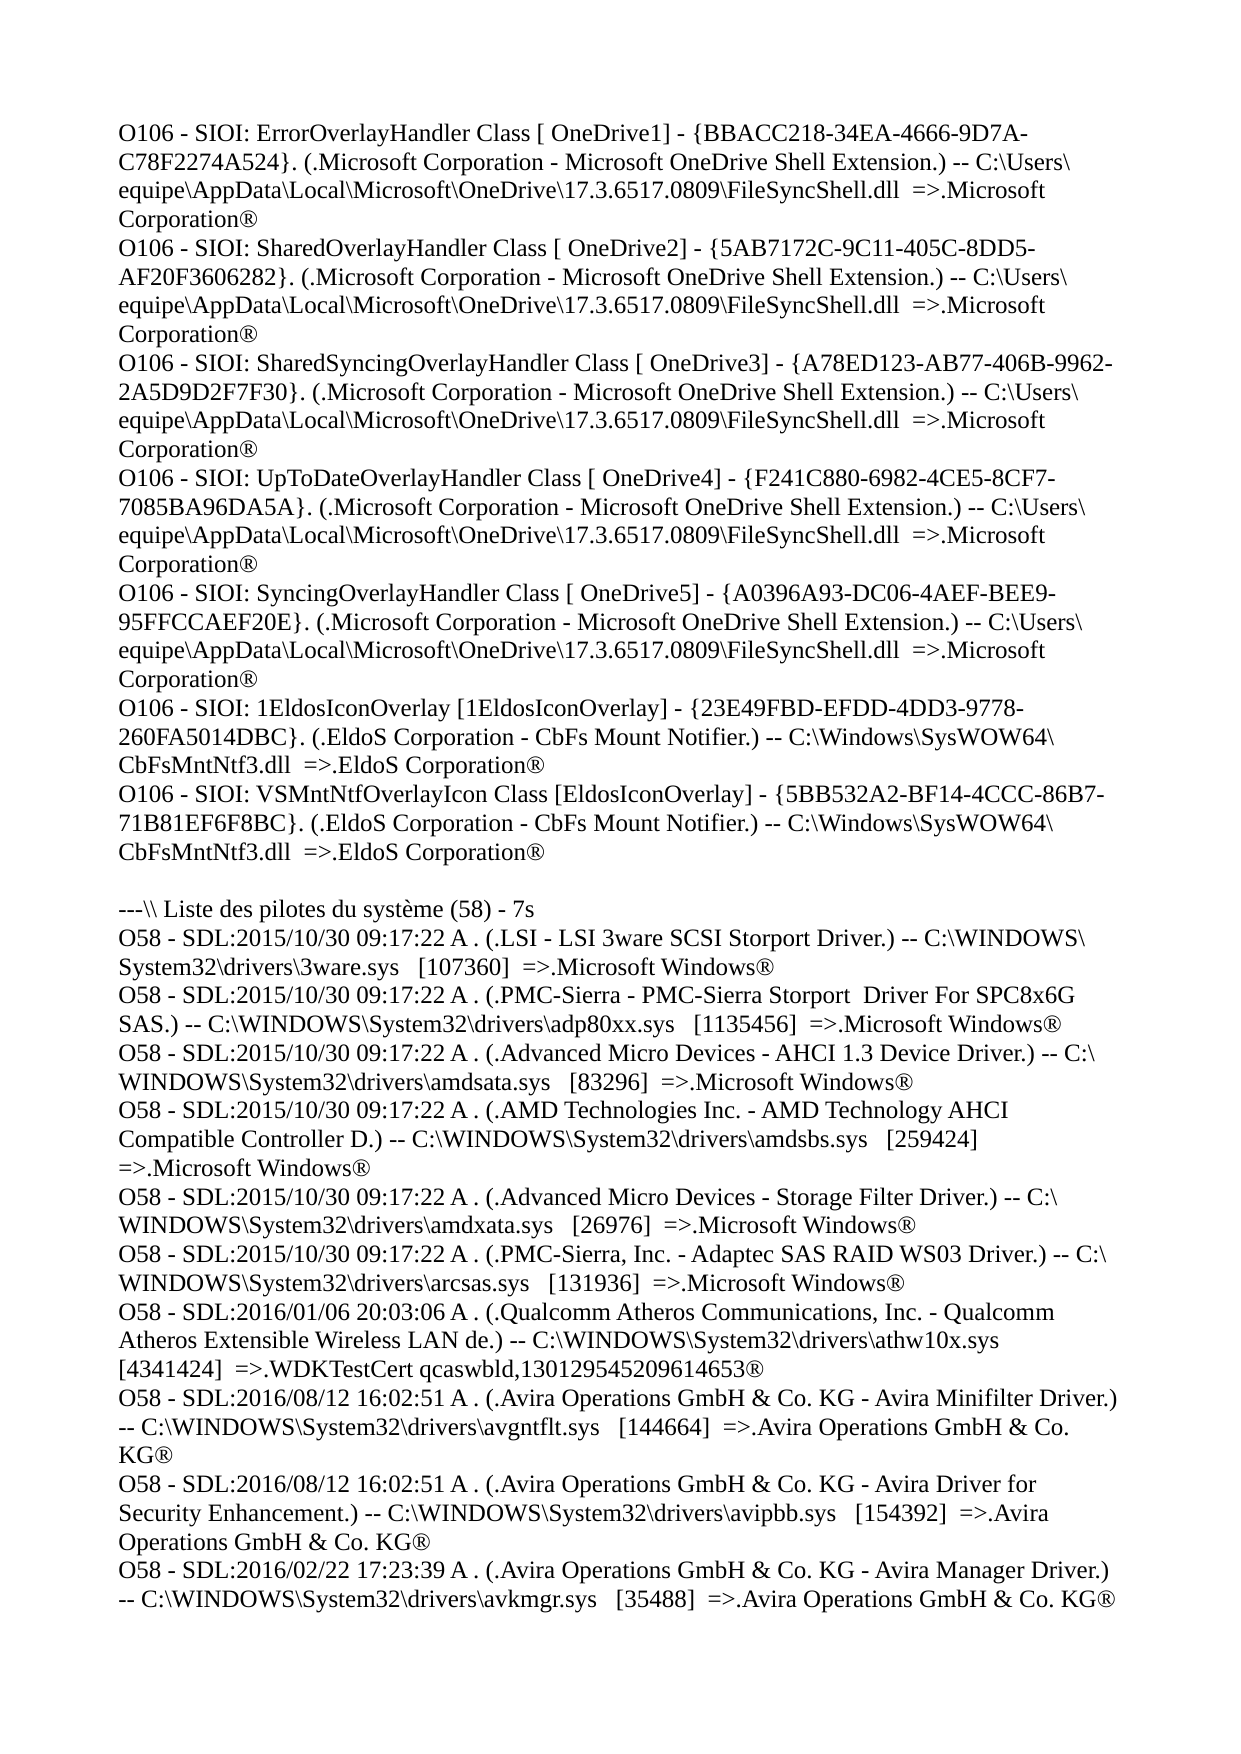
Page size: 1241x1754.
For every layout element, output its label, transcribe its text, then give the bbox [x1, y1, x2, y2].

text O58 - SDL:2016/08/12 16:02:51 A . (.Avira Operations GmbH & Co. KG - Avira Minifilter Driver.) -- C:\WINDOWS\System32\drivers\avgntflt.sys [144664] =>.Avira Operations GmbH & Co. KG® [118, 1383, 1122, 1469]
text O106 - SIOI: ErrorOverlayHandler Class [ OneDrive1] - {BBACC218-34EA-4666-9D7A-C78F2274A524}. (.Microsoft Corporation - Microsoft OneDrive Shell Extension.) -- C:\Users\equipe\AppData\Local\Microsoft\OneDrive\17.3.6517.0809\FileSyncShell.dll =>.Microsoft Corporation® [118, 118, 1122, 233]
text O58 - SDL:2015/10/30 09:17:22 A . (.PMC-Sierra, Inc. - Adaptec SAS RAID WS03 Driver.) -- C:\WINDOWS\System32\drivers\arcsas.sys [131936] =>.Microsoft Windows® [118, 1239, 1122, 1297]
text O106 - SIOI: UpToDateOverlayHandler Class [ OneDrive4] - {F241C880-6982-4CE5-8CF7-7085BA96DA5A}. (.Microsoft Corporation - Microsoft OneDrive Shell Extension.) -- C:\Users\equipe\AppData\Local\Microsoft\OneDrive\17.3.6517.0809\FileSyncShell.dll =>.Microsoft Corporation® [118, 463, 1122, 578]
text O106 - SIOI: VSMntNtfOverlayIcon Class [EldosIconOverlay] - {5BB532A2-BF14-4CCC-86B7-71B81EF6F8BC}. (.EldoS Corporation - CbFs Mount Notifier.) -- C:\Windows\SysWOW64\CbFsMntNtf3.dll =>.EldoS Corporation® [118, 779, 1122, 866]
text O58 - SDL:2016/02/22 17:23:39 A . (.Avira Operations GmbH & Co. KG - Avira Manager Driver.) -- C:\WINDOWS\System32\drivers\avkmgr.sys [35488] =>.Avira Operations GmbH & Co. KG® [118, 1556, 1122, 1613]
text O106 - SIOI: SharedOverlayHandler Class [ OneDrive2] - {5AB7172C-9C11-405C-8DD5-AF20F3606282}. (.Microsoft Corporation - Microsoft OneDrive Shell Extension.) -- C:\Users\equipe\AppData\Local\Microsoft\OneDrive\17.3.6517.0809\FileSyncShell.dll =>.Microsoft Corporation® [118, 233, 1122, 348]
text O58 - SDL:2016/08/12 16:02:51 A . (.Avira Operations GmbH & Co. KG - Avira Driver for Security Enhancement.) -- C:\WINDOWS\System32\drivers\avipbb.sys [154392] =>.Avira Operations GmbH & Co. KG® [118, 1469, 1122, 1556]
text ---\\ Liste des pilotes du système (58) - 7s [118, 894, 1122, 923]
text O106 - SIOI: 1EldosIconOverlay [1EldosIconOverlay] - {23E49FBD-EFDD-4DD3-9778-260FA5014DBC}. (.EldoS Corporation - CbFs Mount Notifier.) -- C:\Windows\SysWOW64\CbFsMntNtf3.dll =>.EldoS Corporation® [118, 693, 1122, 779]
text O58 - SDL:2015/10/30 09:17:22 A . (.PMC-Sierra - PMC-Sierra Storport Driver For SPC8x6G SAS.) -- C:\WINDOWS\System32\drivers\adp80xx.sys [1135456] =>.Microsoft Windows® [118, 981, 1122, 1038]
text O58 - SDL:2015/10/30 09:17:22 A . (.LSI - LSI 3ware SCSI Storport Driver.) -- C:\WINDOWS\System32\drivers\3ware.sys [107360] =>.Microsoft Windows® [118, 923, 1122, 981]
text O58 - SDL:2016/01/06 20:03:06 A . (.Qualcomm Atheros Communications, Inc. - Qualcomm Atheros Extensible Wireless LAN de.) -- C:\WINDOWS\System32\drivers\athw10x.sys [4341424] =>.WDKTestCert qcaswbld,130129545209614653® [118, 1297, 1122, 1383]
text O58 - SDL:2015/10/30 09:17:22 A . (.AMD Technologies Inc. - AMD Technology AHCI Compatible Controller D.) -- C:\WINDOWS\System32\drivers\amdsbs.sys [259424] =>.Microsoft Windows® [118, 1096, 1122, 1182]
text O58 - SDL:2015/10/30 09:17:22 A . (.Advanced Micro Devices - Storage Filter Driver.) -- C:\WINDOWS\System32\drivers\amdxata.sys [26976] =>.Microsoft Windows® [118, 1182, 1122, 1239]
text O106 - SIOI: SharedSyncingOverlayHandler Class [ OneDrive3] - {A78ED123-AB77-406B-9962-2A5D9D2F7F30}. (.Microsoft Corporation - Microsoft OneDrive Shell Extension.) -- C:\Users\equipe\AppData\Local\Microsoft\OneDrive\17.3.6517.0809\FileSyncShell.dll =>.Microsoft Corporation® [118, 348, 1122, 463]
text O106 - SIOI: SyncingOverlayHandler Class [ OneDrive5] - {A0396A93-DC06-4AEF-BEE9-95FFCCAEF20E}. (.Microsoft Corporation - Microsoft OneDrive Shell Extension.) -- C:\Users\equipe\AppData\Local\Microsoft\OneDrive\17.3.6517.0809\FileSyncShell.dll =>.Microsoft Corporation® [118, 578, 1122, 693]
text O58 - SDL:2015/10/30 09:17:22 A . (.Advanced Micro Devices - AHCI 1.3 Device Driver.) -- C:\WINDOWS\System32\drivers\amdsata.sys [83296] =>.Microsoft Windows® [118, 1038, 1122, 1096]
